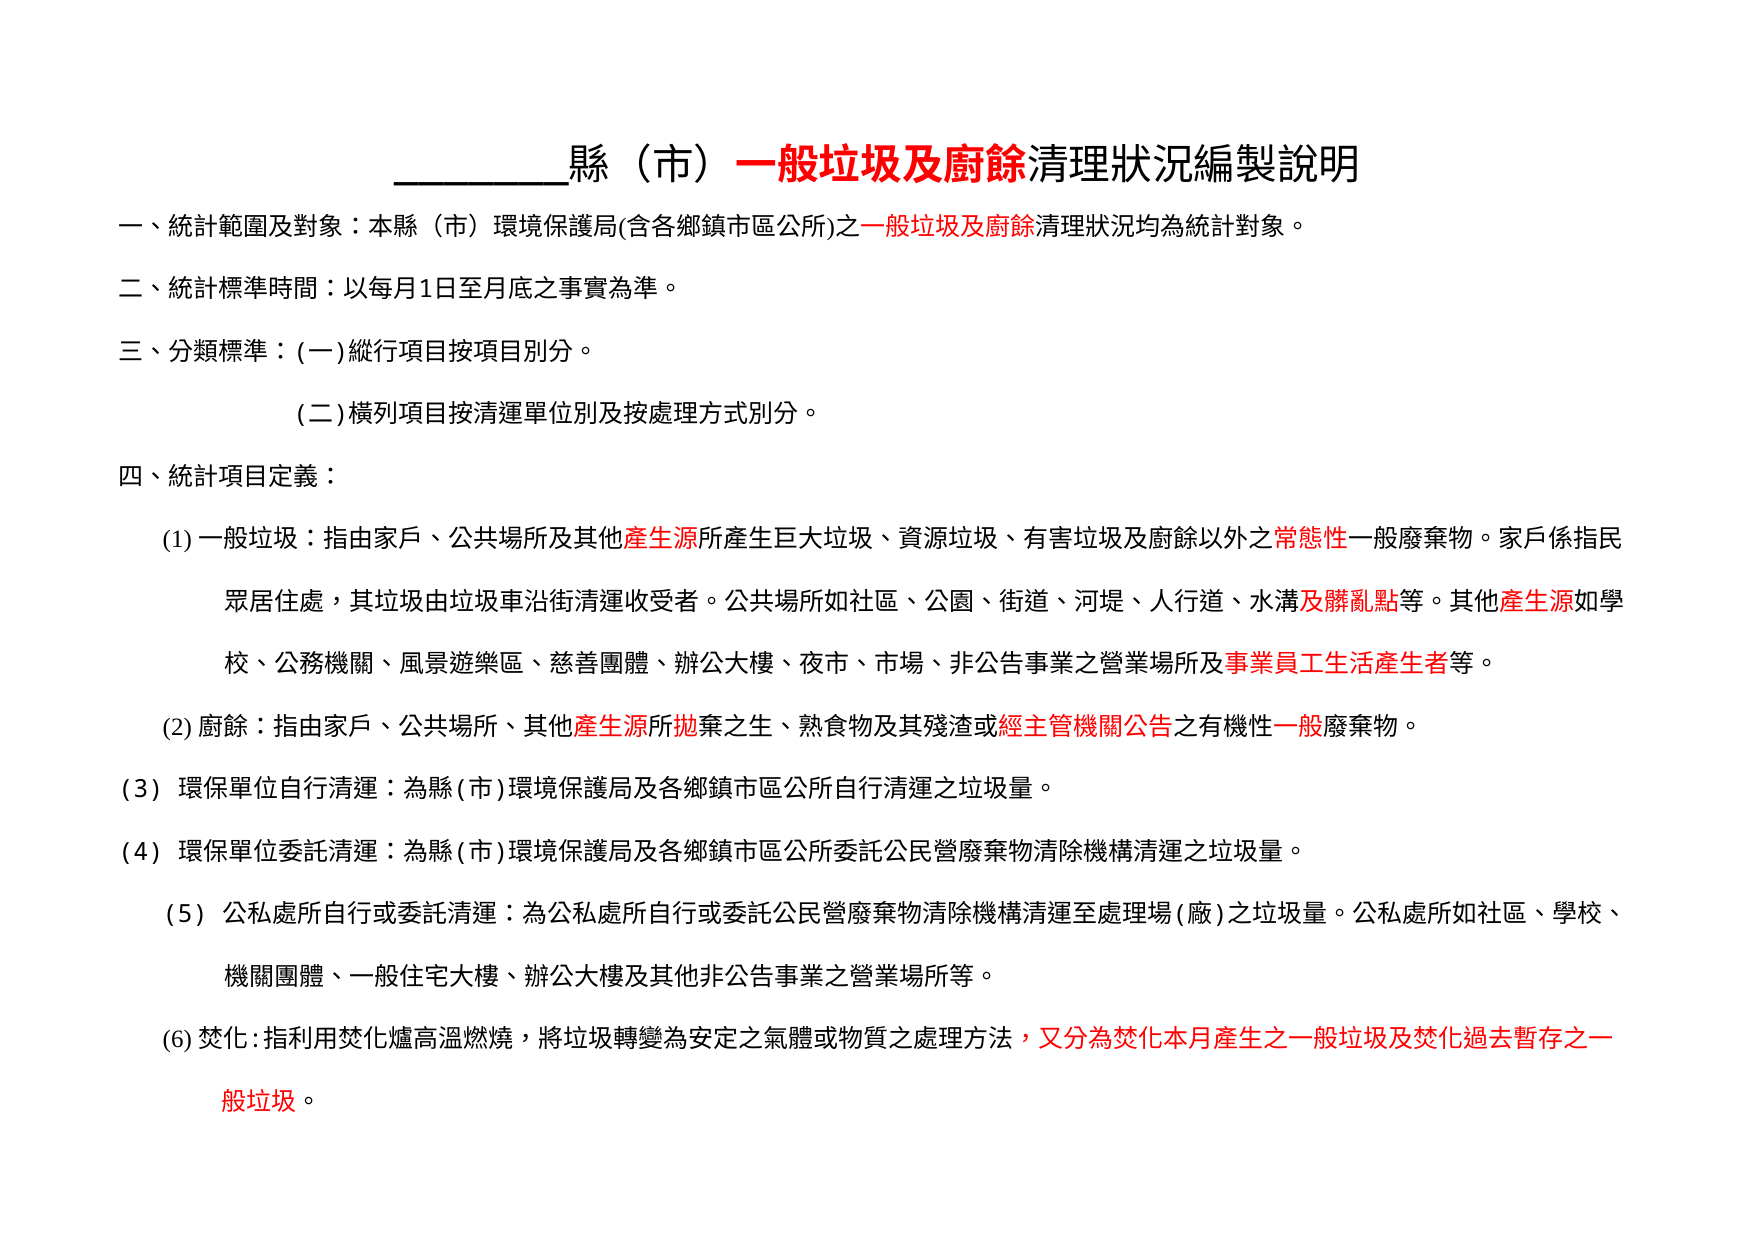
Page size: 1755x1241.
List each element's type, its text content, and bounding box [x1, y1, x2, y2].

list 環保單位自行清運：為縣(市)環境保護局及各鄉鎮市區公所自行清運之垃圾量。 [118, 745, 1741, 808]
list 公私處所自行或委託清運：為公私處所自行或委託公民營廢棄物清除機構清運至處理場(廠)之垃圾量。公私處所如社區、學校、機關團體、一般住宅大樓、辦公大樓及其他非公告事業之營業場所等。 [162, 870, 1636, 995]
text 三、分類標準：(一)縱行項目按項目別分。 [118, 308, 1741, 370]
text 二、統計標準時間：以每月1日至月底之事實為準。 [118, 245, 1741, 308]
list 焚化:指利用焚化爐高溫燃燒，將垃圾轉變為安定之氣體或物質之處理方法，又分為焚化本月產生之一般垃圾及焚化過去暫存之一般垃圾。 [162, 995, 1636, 1120]
list 廚餘：指由家戶、公共場所、其他產生源所拋棄之生、熟食物及其殘渣或經主管機關公告之有機性一般廢棄物。 [162, 683, 1636, 745]
list 一般垃圾：指由家戶、公共場所及其他產生源所產生巨大垃圾、資源垃圾、有害垃圾及廚餘以外之常態性一般廢棄物。家戶係指民眾居住處，其垃圾由垃圾車沿街清運收受者。公共場所如社區、公園、街道、河堤、人行道、水溝及髒亂點等。其他產生源如學校、公務機關、風景遊樂區、慈善團體、辦公大樓、夜市、市場、非公告事業之營業場所及事業員工生活產生者等。 [162, 495, 1636, 683]
text 四、統計項目定義： [118, 433, 1741, 495]
text _______縣（市）一般垃圾及廚餘清理狀況編製說明 [118, 120, 1636, 183]
text 一、統計範圍及對象：本縣（市）環境保護局(含各鄉鎮市區公所)之一般垃圾及廚餘清理狀況均為統計對象。 [118, 183, 1741, 245]
text (二)橫列項目按清運單位別及按處理方式別分。 [118, 370, 1741, 433]
list 環保單位委託清運：為縣(市)環境保護局及各鄉鎮市區公所委託公民營廢棄物清除機構清運之垃圾量。 [118, 808, 1741, 870]
